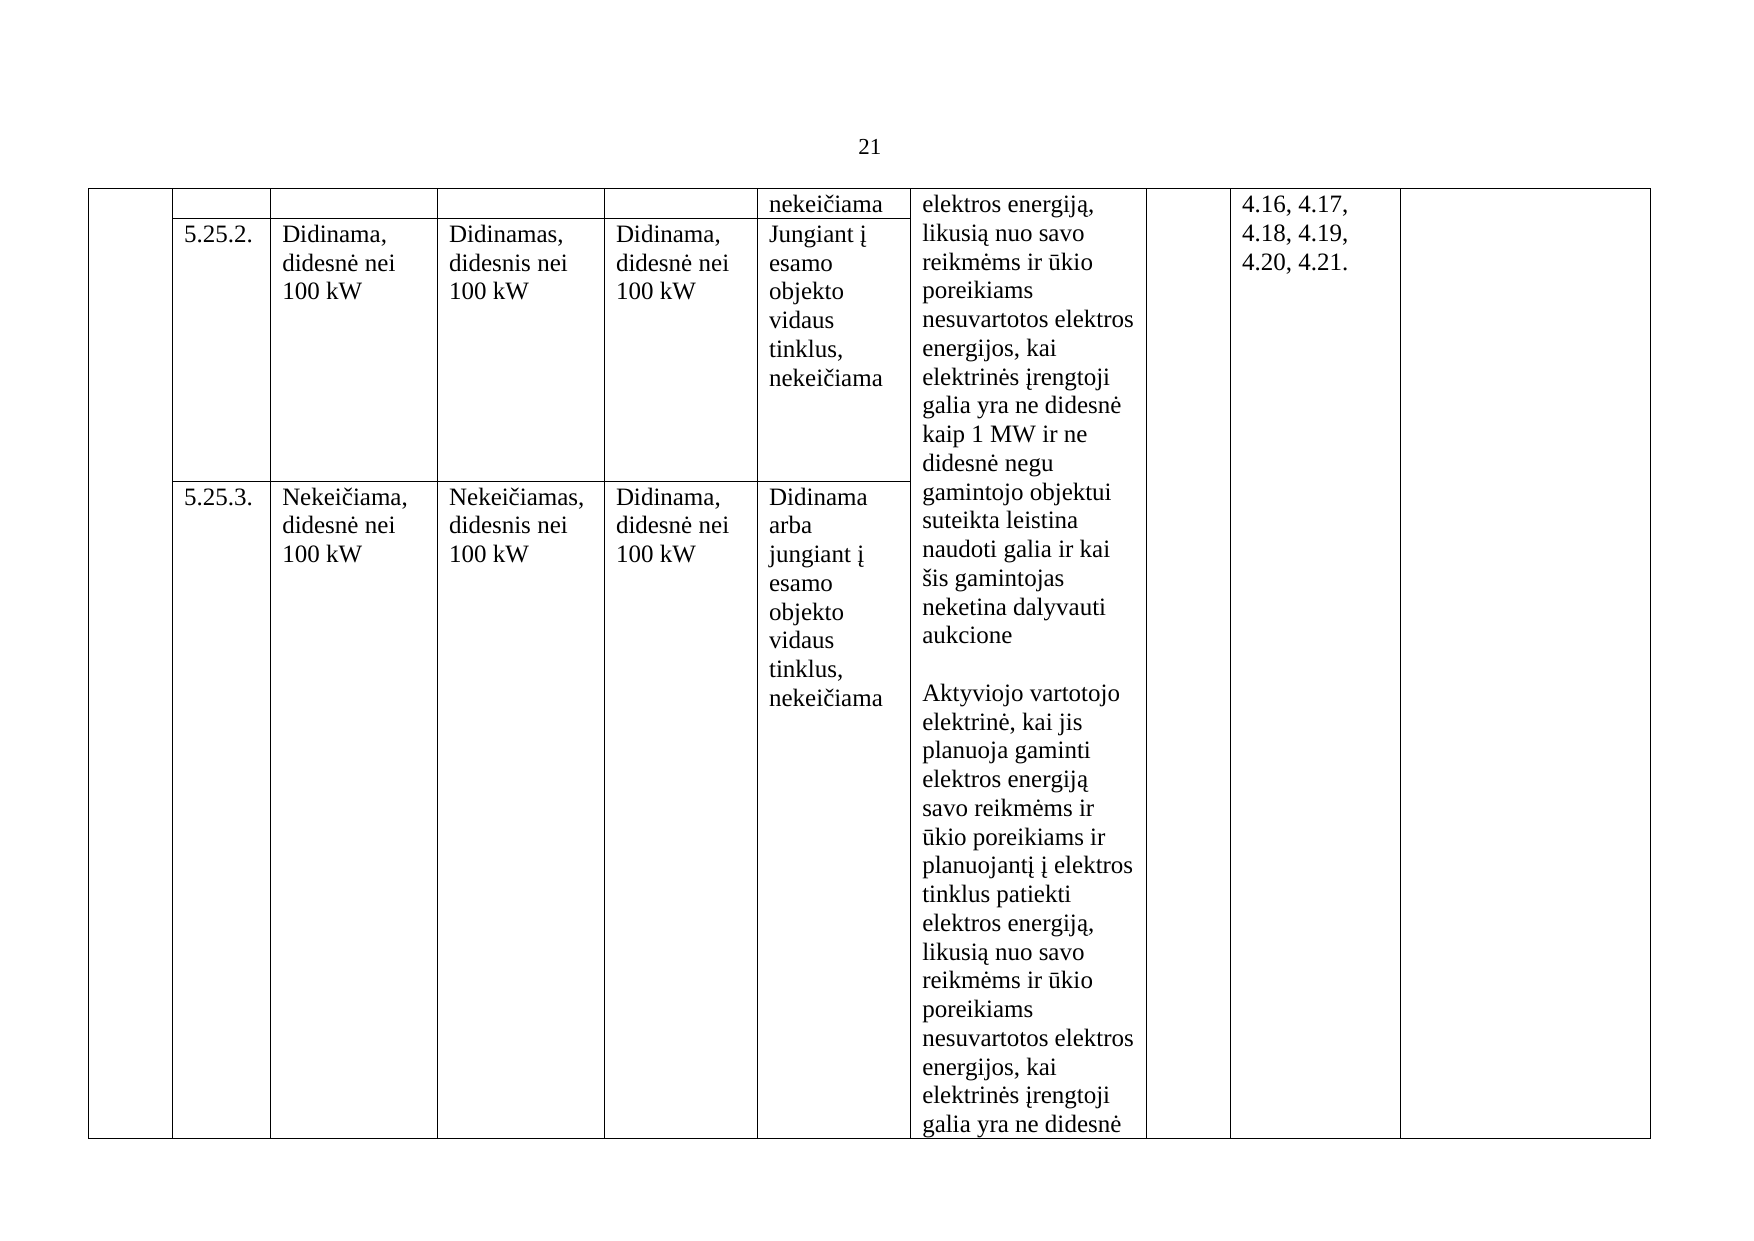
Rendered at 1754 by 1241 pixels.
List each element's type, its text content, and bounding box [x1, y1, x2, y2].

table_cell [438, 189, 604, 218]
table_cell Didinama, didesnė nei 100 kW [605, 219, 757, 481]
table_cell [89, 189, 172, 1138]
table_cell Nekeičiamas, didesnis nei 100 kW [438, 482, 604, 1138]
table_cell Didinamas, didesnis nei 100 kW [438, 219, 604, 481]
table_cell Jungiant į esamo objekto vidaus tinklus, nekeičiama [758, 219, 910, 481]
table_cell Didinama, didesnė nei 100 kW [605, 482, 757, 1138]
table_cell elektros energiją, likusią nuo savo reikmėms ir ūkio poreikiams nesuvartotos elektros energijos, kai elektrinės įrengtoji galia yra ne didesnė kaip 1 MW ir ne didesnė negu gamintojo objektui suteikta leistina naudoti galia ir kai šis gamintojas neketina dalyvauti aukcione Aktyviojo vartotojo elektrinė, kai jis planuoja gaminti elektros energiją savo reikmėms ir ūkio poreikiams ir planuojantį į elektros tinklus patiekti elektros energiją, likusią nuo savo reikmėms ir ūkio poreikiams nesuvartotos elektros energijos, kai elektrinės įrengtoji galia yra ne didesnė [911, 189, 1146, 1138]
table_cell Nekeičiama, didesnė nei 100 kW [271, 482, 437, 1138]
table_cell nekeičiama [758, 189, 910, 218]
table_cell Didinama, didesnė nei 100 kW [271, 219, 437, 481]
table_cell [1147, 189, 1230, 1138]
table_cell 5.25.3. [173, 482, 270, 1138]
table_cell Didinama arba jungiant į esamo objekto vidaus tinklus, nekeičiama [758, 482, 910, 1138]
table_cell [271, 189, 437, 218]
table_cell ‎4.16, ‎4.17, ‎4.18, ‎4.19, ‎4.20, ‎4.21. [1231, 189, 1400, 1138]
table_cell [1401, 189, 1650, 1138]
table_cell [173, 189, 270, 218]
table_cell 5.25.2. [173, 219, 270, 481]
table_cell [605, 189, 757, 218]
